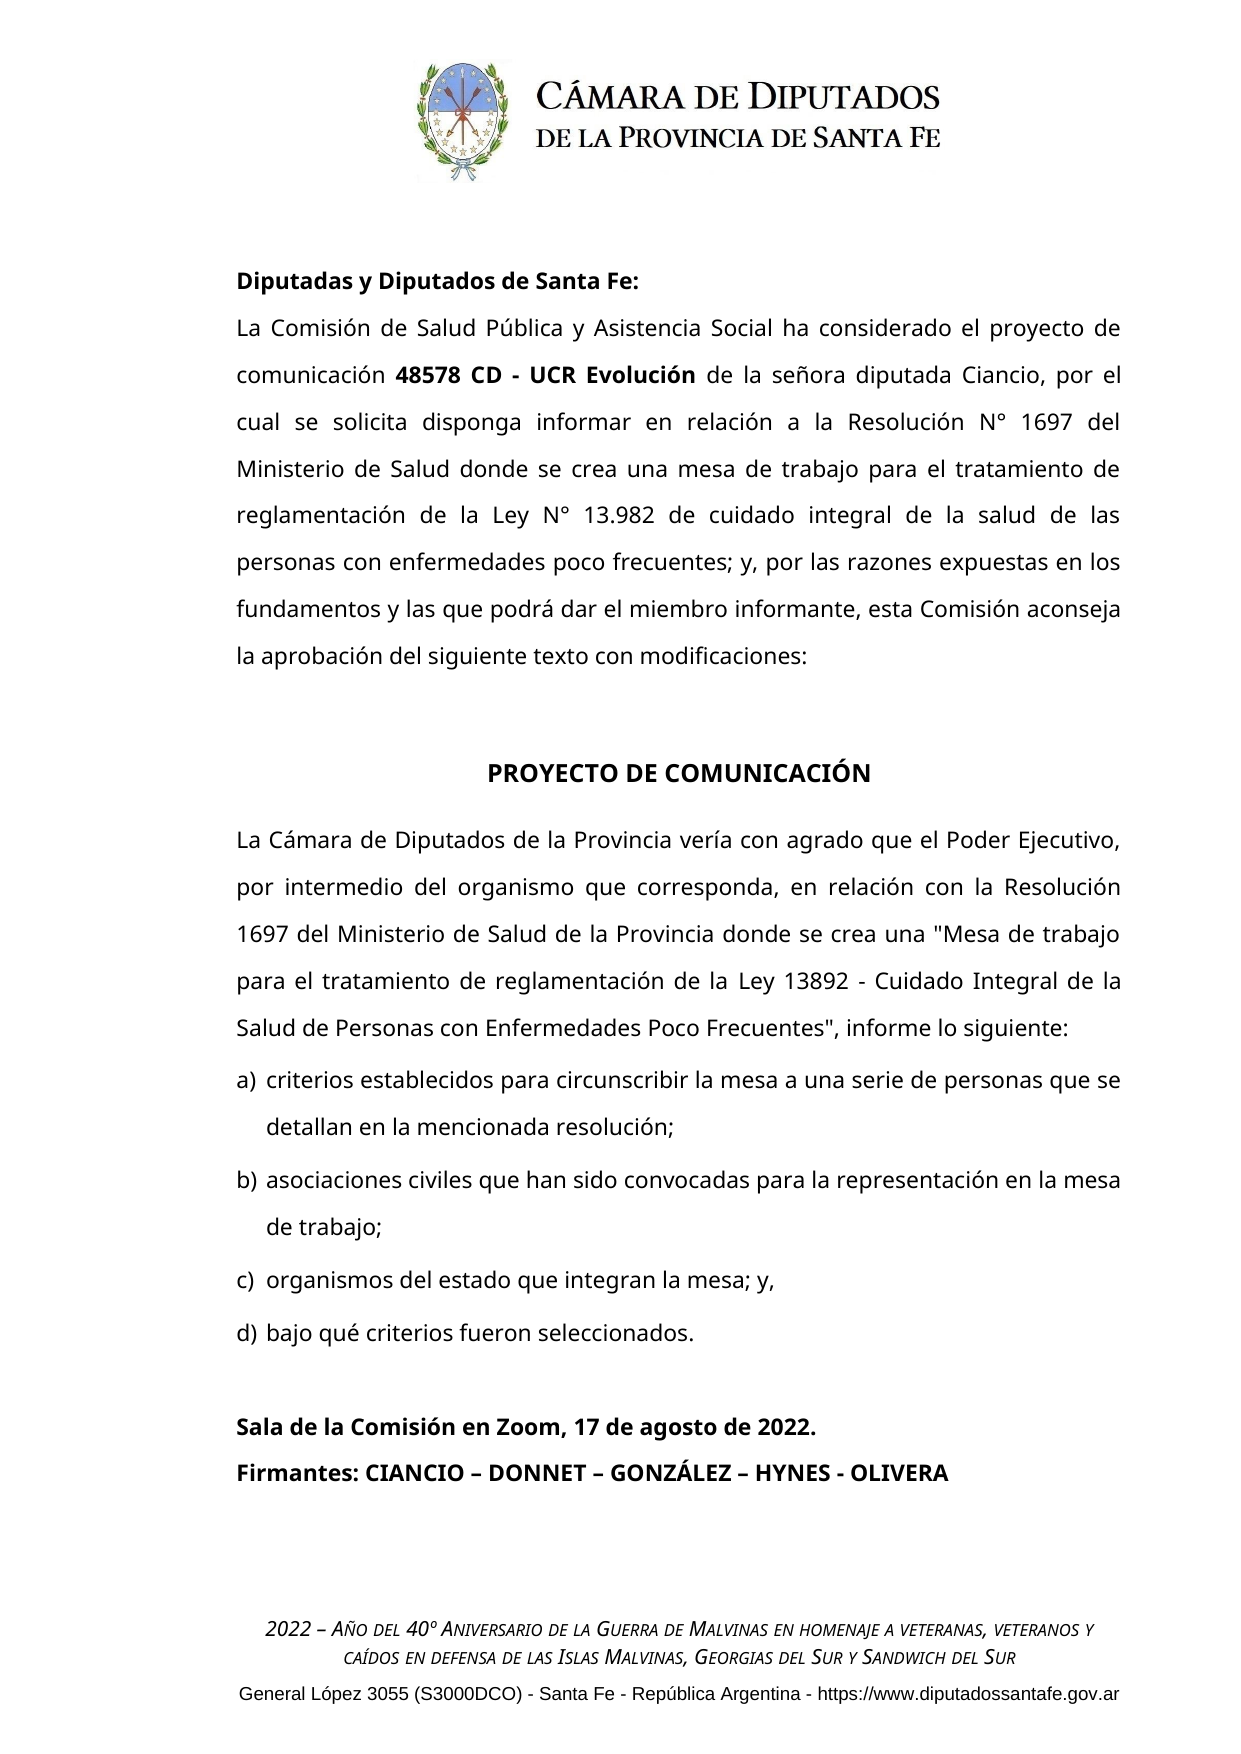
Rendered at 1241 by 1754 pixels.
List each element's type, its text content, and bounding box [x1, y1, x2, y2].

text La Cámara de Diputados de la Provincia vería con agrado que el Poder Ejecutivo, por intermedio del organismo que corresponda, en relación con la Resolución 1697 del Ministerio de Salud de la Provincia donde se crea una "Mesa de trabajo para el tratamiento de reglamentación de la Ley 13892 - Cuidado Integral de la Salud de Personas con Enfermedades Poco Frecuentes", informe lo siguiente: [236, 824, 1122, 1043]
text Firmantes: CIANCIO – DONNET – GONZÁLEZ – HYNES - OLIVERA [236, 1457, 1122, 1488]
text Diputadas y Diputados de Santa Fe: [236, 265, 1122, 296]
list asociaciones civiles que han sido convocadas para la representación en la mesa de trabajo; [236, 1164, 1122, 1242]
text PROYECTO DE COMUNICACIÓN [236, 756, 1122, 789]
list criterios establecidos para circunscribir la mesa a una serie de personas que se detallan en la mencionada resolución; [236, 1064, 1122, 1143]
text La Comisión de Salud Pública y Asistencia Social ha considerado el proyecto de comunicación 48578 CD - UCR Evolución de la señora diputada Ciancio, por el cual se solicita disponga informar en relación a la Resolución N° 1697 del Ministerio de Salud donde se crea una mesa de trabajo para el tratamiento de reglamentación de la Ley N° 13.982 de cuidado integral de la salud de las personas con enfermedades poco frecuentes; y, por las razones expuestas en los fundamentos y las que podrá dar el miembro informante, esta Comisión aconseja la aprobación del siguiente texto con modificaciones: [236, 312, 1122, 671]
list bajo qué criterios fueron seleccionados. [236, 1317, 1122, 1348]
list organismos del estado que integran la mesa; y, [236, 1264, 1122, 1295]
text Sala de la Comisión en Zoom, 17 de agosto de 2022. [236, 1410, 1122, 1442]
picture [413, 59, 945, 183]
